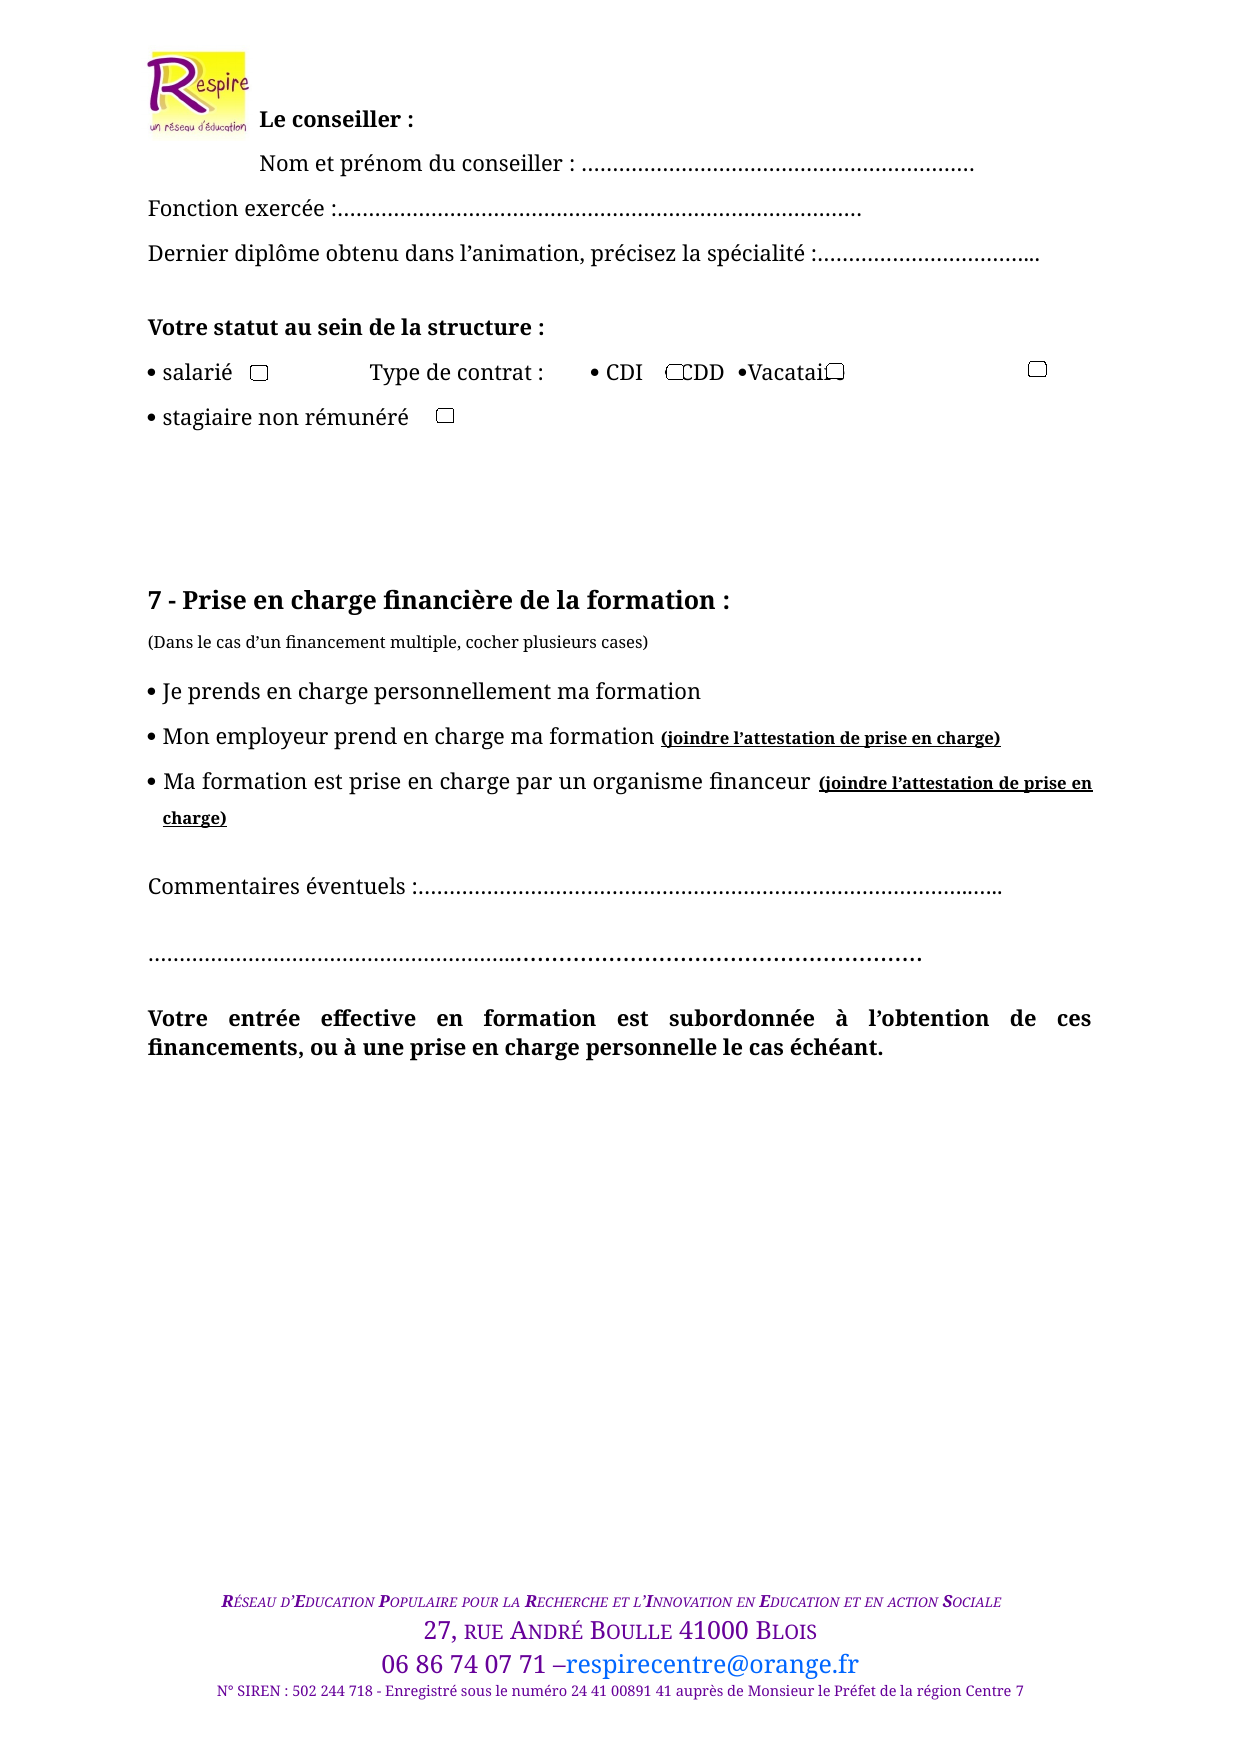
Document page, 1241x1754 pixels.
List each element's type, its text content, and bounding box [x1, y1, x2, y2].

text Commentaires éventuels :……………………………………………………………………………..…..…………………………………………………..………………………………………………… [148, 871, 1092, 968]
picture [140, 45, 255, 142]
text  salarié Type de contrat :  CDI  CDD Vacataire [148, 357, 1092, 387]
text 7 - Prise en charge financière de la formation : [148, 583, 1092, 617]
text Votre entrée effective en formation est subordonnée à l’obtention de ces financements, ou à une prise en charge personnelle le cas échéant. [148, 1003, 1092, 1062]
text Votre statut au sein de la structure : [148, 312, 1092, 342]
text  Mon employeur prend en charge ma formation (joindre l’attestation de prise en charge) [148, 721, 1092, 751]
text Fonction exercée :………………………………………………………………………… [148, 193, 1092, 223]
text  stagiaire non rémunéré [148, 402, 1092, 431]
text  Je prends en charge personnellement ma formation [148, 676, 1092, 706]
text  Ma formation est prise en charge par un organisme financeur (joindre l’attestation de prise en charge) [148, 766, 1092, 829]
text Le conseiller : [255, 104, 1092, 133]
text Dernier diplôme obtenu dans l’animation, précisez la spécialité :……………………………... [148, 238, 1092, 268]
text (Dans le cas d’un financement multiple, cocher plusieurs cases) [148, 631, 1092, 653]
text Nom et prénom du conseiller : ……………………………………………………… [148, 148, 1092, 178]
